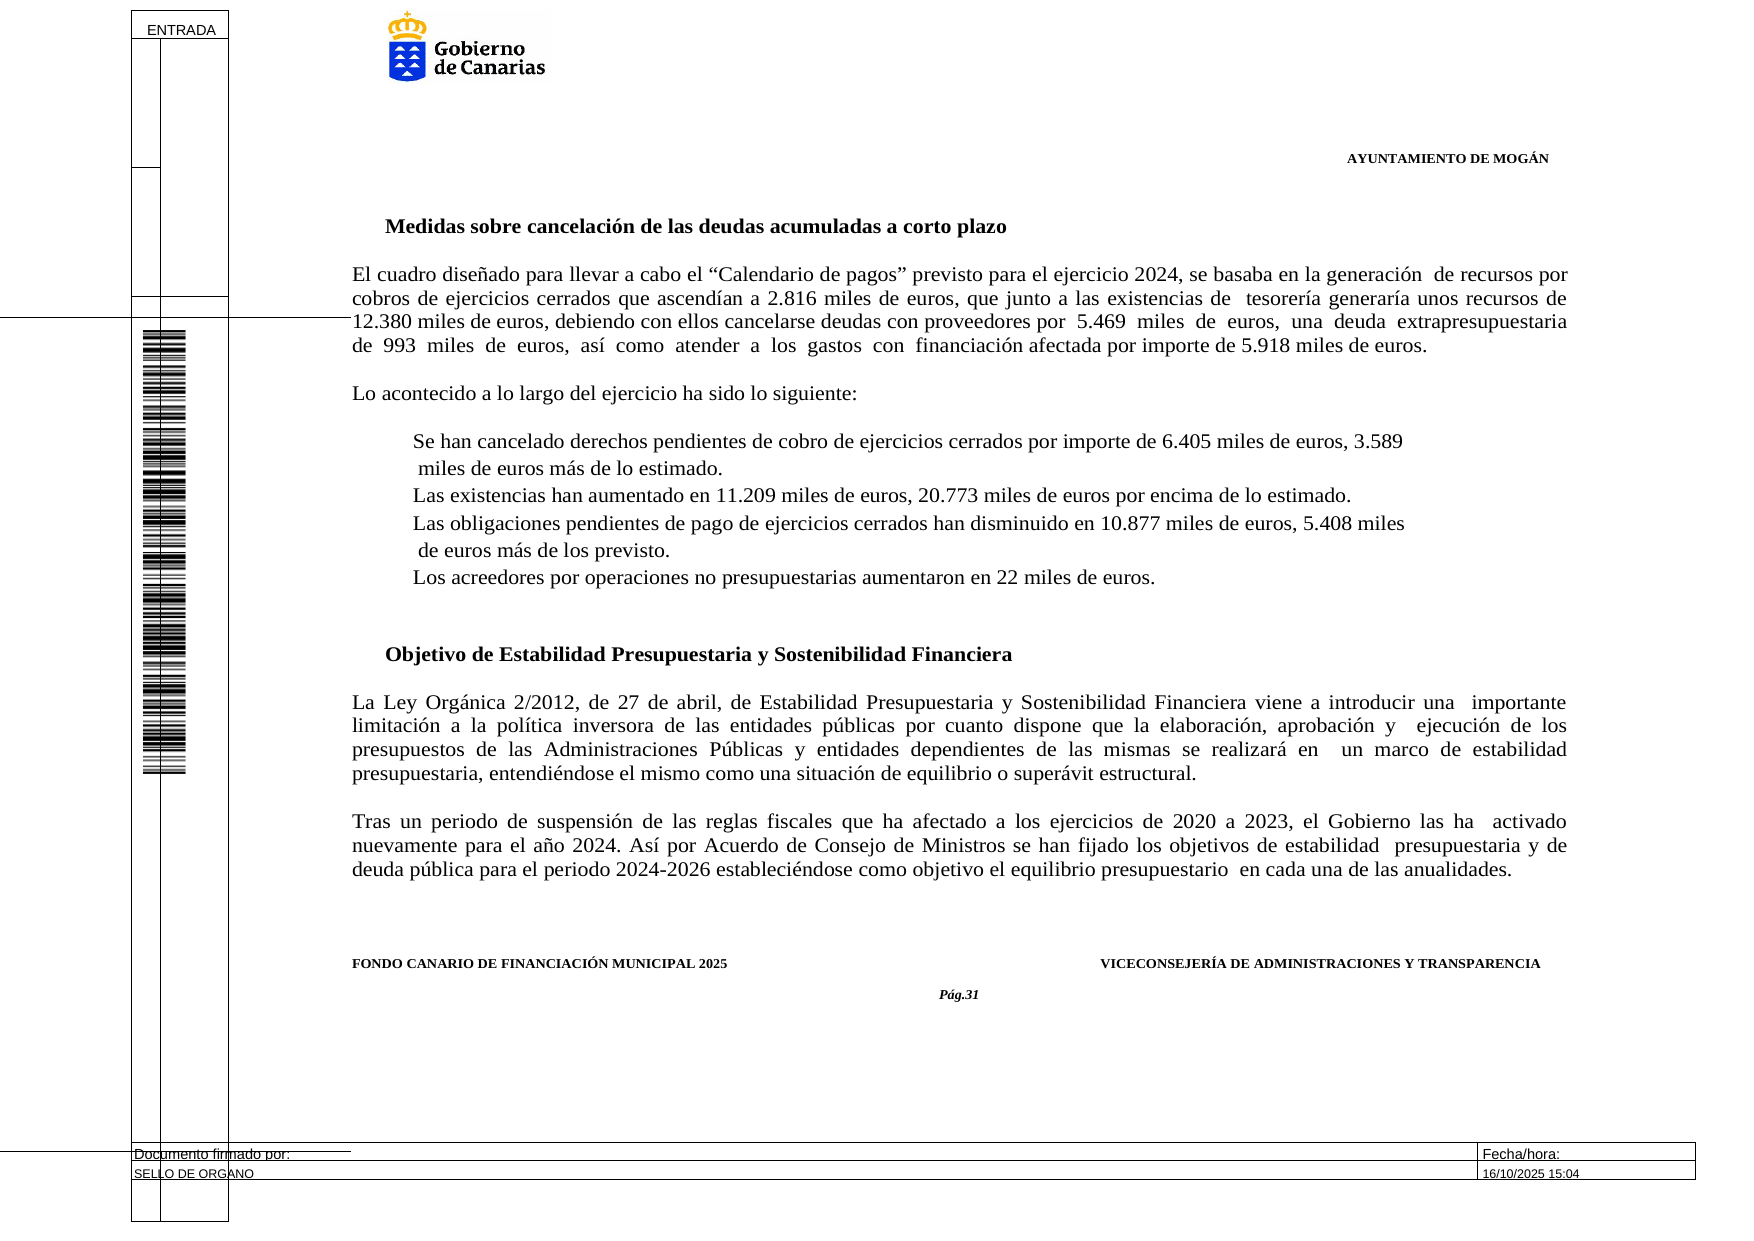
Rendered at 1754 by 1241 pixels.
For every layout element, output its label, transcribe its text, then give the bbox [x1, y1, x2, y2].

text Lo acontecido a lo largo del ejercicio ha sido lo siguiente: [352, 382, 1702, 405]
table_cell [161, 297, 228, 317]
table_cell [132, 39, 160, 167]
table_cell [132, 1180, 160, 1221]
text  Los acreedores por operaciones no presupuestarias aumentaron en 22 miles de euros. [385, 566, 1702, 589]
table_cell 16/10/2025 15:04 [1478, 1161, 1695, 1179]
text  Las existencias han aumentado en 11.209 miles de euros, 20.773 miles de euros por encima de lo estimado. [385, 484, 1702, 507]
text FONDO CANARIO DE FINANCIACIÓN MUNICIPAL 2025 VICECONSEJERÍA DE ADMINISTRACIONES Y TRANSPARENCIA [352, 956, 1702, 971]
table_cell [161, 1180, 228, 1221]
table_header ENTRADA [132, 11, 228, 37]
table_cell SELLO DE ORGANO [132, 1161, 1477, 1179]
text miles de euros más de lo estimado. [418, 457, 1702, 480]
picture [141, 328, 187, 776]
table_header Documento firmado por: [132, 1143, 1477, 1160]
text  Objetivo de Estabilidad Presupuestaria y Sostenibilidad Financiera [352, 641, 1702, 666]
text  Las obligaciones pendientes de pago de ejercicios cerrados han disminuido en 10.877 miles de euros, 5.408 miles [385, 512, 1702, 535]
text AYUNTAMIENTO DE MOGÁN [515, 151, 1702, 166]
text  Medidas sobre cancelación de las deudas acumuladas a corto plazo [352, 213, 1702, 238]
table_cell [132, 318, 160, 1142]
picture [387, 10, 551, 84]
table_cell [161, 318, 228, 1142]
table_header Fecha/hora: [1478, 1143, 1695, 1160]
text de euros más de los previsto. [418, 539, 1702, 562]
text Tras un periodo de suspensión de las reglas fiscales que ha afectado a los ejercicios de 2020 a 2023, el Gobierno las ha activado nuevamente para el año 2024. Así por Acuerdo de Consejo de Ministros se han fijado los objetivos de estabilidad presupuestaria y de deuda pública para el periodo 2024-2026 estableciéndose como objetivo el equilibrio presupuestario en cada una de las anualidades. [352, 809, 1570, 881]
text La Ley Orgánica 2/2012, de 27 de abril, de Estabilidad Presupuestaria y Sostenibilidad Financiera viene a introducir una importante limitación a la política inversora de las entidades públicas por cuanto dispone que la elaboración, aprobación y ejecución de los presupuestos de las Administraciones Públicas y entidades dependientes de las mismas se realizará en un marco de estabilidad presupuestaria, entendiéndose el mismo como una situación de equilibrio o superávit estructural. [352, 690, 1570, 785]
table_cell [132, 168, 160, 296]
text  Se han cancelado derechos pendientes de cobro de ejercicios cerrados por importe de 6.405 miles de euros, 3.589 [385, 430, 1702, 453]
table_cell [132, 297, 160, 317]
text El cuadro diseñado para llevar a cabo el “Calendario de pagos” previsto para el ejercicio 2024, se basaba en la generación de recursos por cobros de ejercicios cerrados que ascendían a 2.816 miles de euros, que junto a las existencias de tesorería generaría unos recursos de 12.380 miles de euros, debiendo con ellos cancelarse deudas con proveedores por 5.469 miles de euros, una deuda extrapresupuestaria de 993 miles de euros, así como atender a los gastos con financiación afectada por importe de 5.918 miles de euros. [352, 262, 1570, 357]
text Pág.31 [923, 987, 979, 1002]
table_cell [161, 39, 228, 296]
